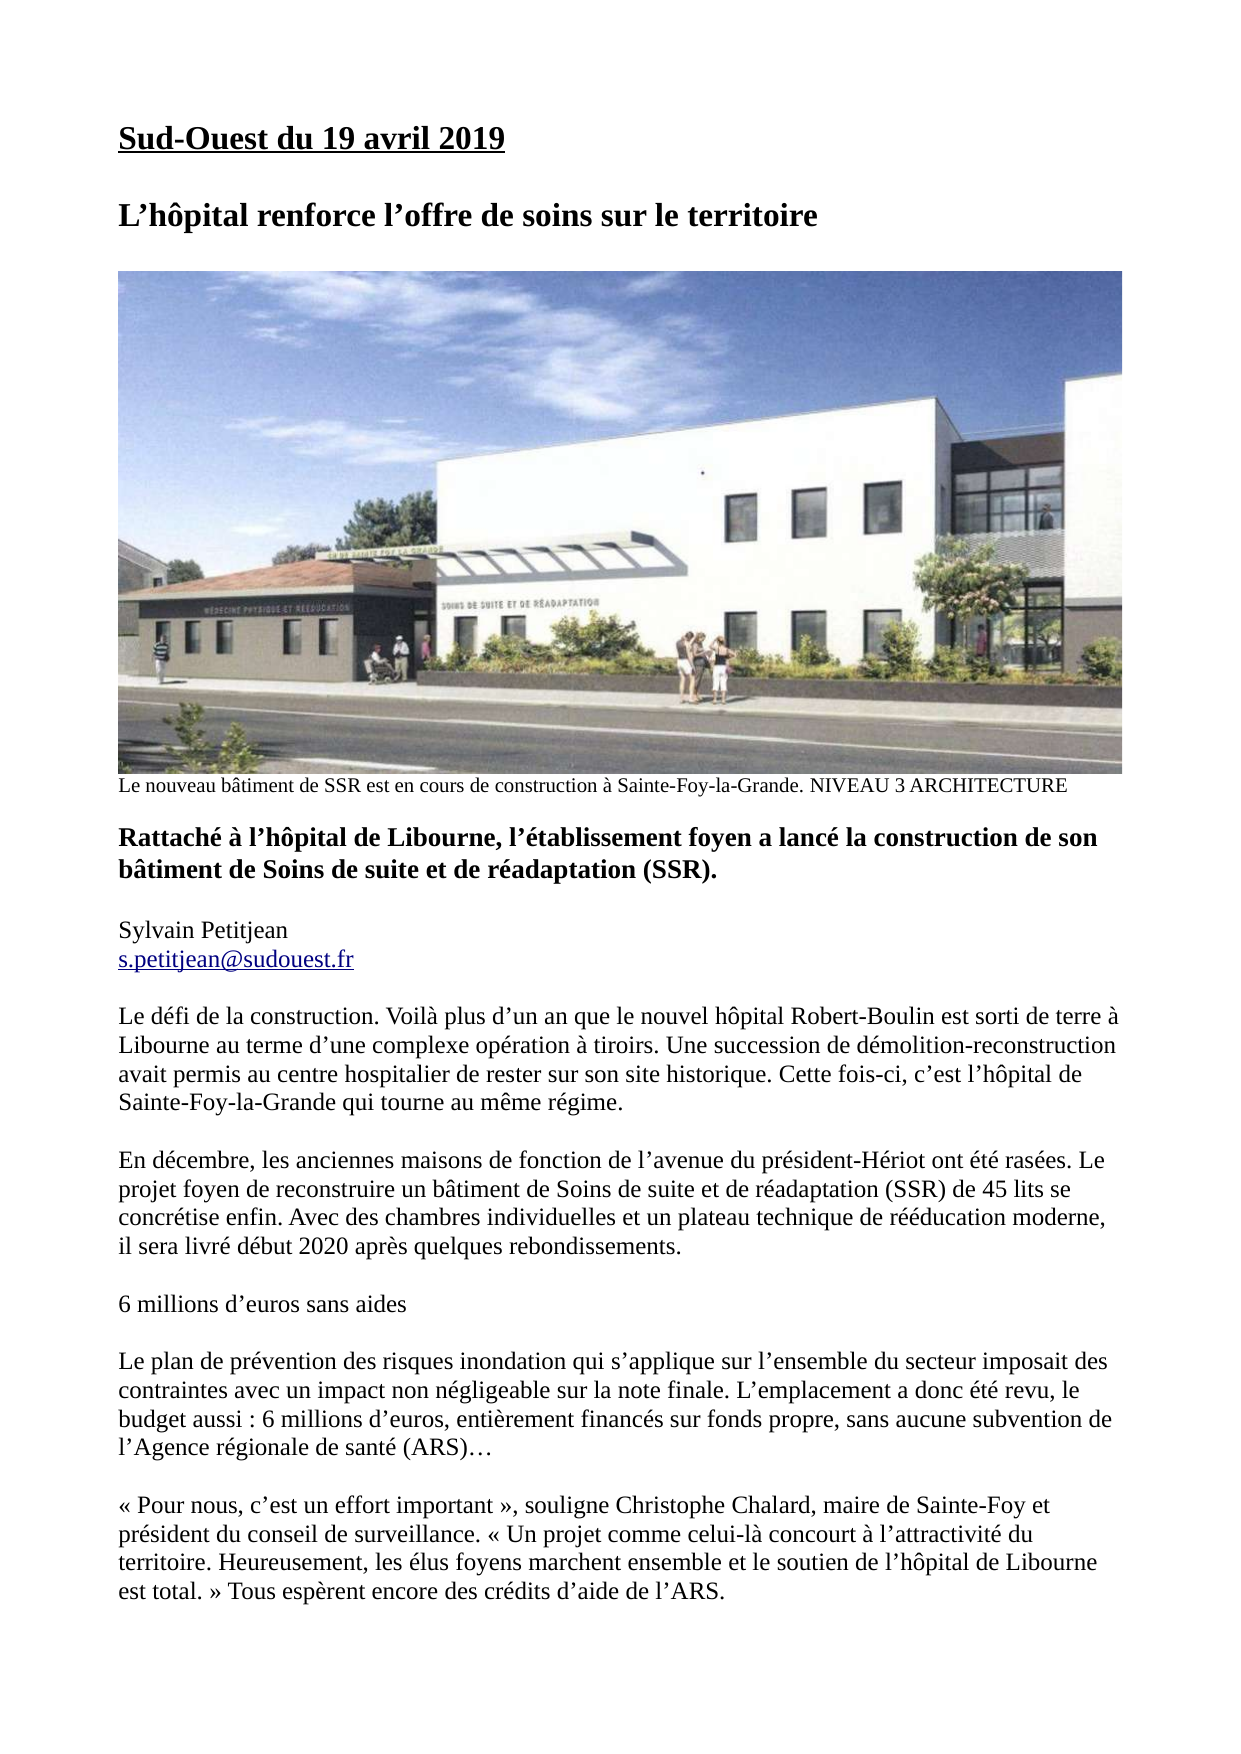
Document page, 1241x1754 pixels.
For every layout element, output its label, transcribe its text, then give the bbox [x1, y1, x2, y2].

text En décembre, les anciennes maisons de fonction de l’avenue du président-Hériot ont été rasées. Le projet foyen de reconstruire un bâtiment de Soins de suite et de réadaptation (SSR) de 45 lits se concrétise enfin. Avec des chambres individuelles et un plateau technique de rééducation moderne, il sera livré début 2020 après quelques rebondissements. [118, 1145, 1122, 1260]
text « Pour nous, c’est un effort important », souligne Christophe Chalard, maire de Sainte-Foy et président du conseil de surveillance. « Un projet comme celui-là concourt à l’attractivité du territoire. Heureusement, les élus foyens marchent ensemble et le soutien de l’hôpital de Libourne est total. » Tous espèrent encore des crédits d’aide de l’ARS. [118, 1490, 1122, 1605]
text Sylvain Petitjean [118, 915, 1122, 944]
text Le défi de la construction. Voilà plus d’un an que le nouvel hôpital Robert-Boulin est sorti de terre à Libourne au terme d’une complexe opération à tiroirs. Une succession de démolition-reconstruction avait permis au centre hospitalier de rester sur son site historique. Cette fois-ci, c’est l’hôpital de Sainte-Foy-la-Grande qui tourne au même régime. [118, 1001, 1122, 1116]
text Le nouveau bâtiment de SSR est en cours de construction à Sainte-Foy-la-Grande. NIVEAU 3 ARCHITECTURE [118, 774, 1122, 797]
picture [118, 271, 1123, 774]
text L’hôpital renforce l’offre de soins sur le territoire [118, 195, 1122, 233]
text Le plan de prévention des risques inondation qui s’applique sur l’ensemble du secteur imposait des contraintes avec un impact non négligeable sur la note finale. L’emplacement a donc été revu, le budget aussi : 6 millions d’euros, entièrement financés sur fonds propre, sans aucune subvention de l’Agence régionale de santé (ARS)… [118, 1346, 1122, 1461]
text Rattaché à l’hôpital de Libourne, l’établissement foyen a lancé la construction de son bâtiment de Soins de suite et de réadaptation (SSR). [118, 822, 1122, 884]
text s.petitjean@sudouest.fr [118, 944, 1122, 972]
text 6 millions d’euros sans aides [118, 1289, 1122, 1317]
text Sud-Ouest du 19 avril 2019 [118, 118, 1122, 156]
